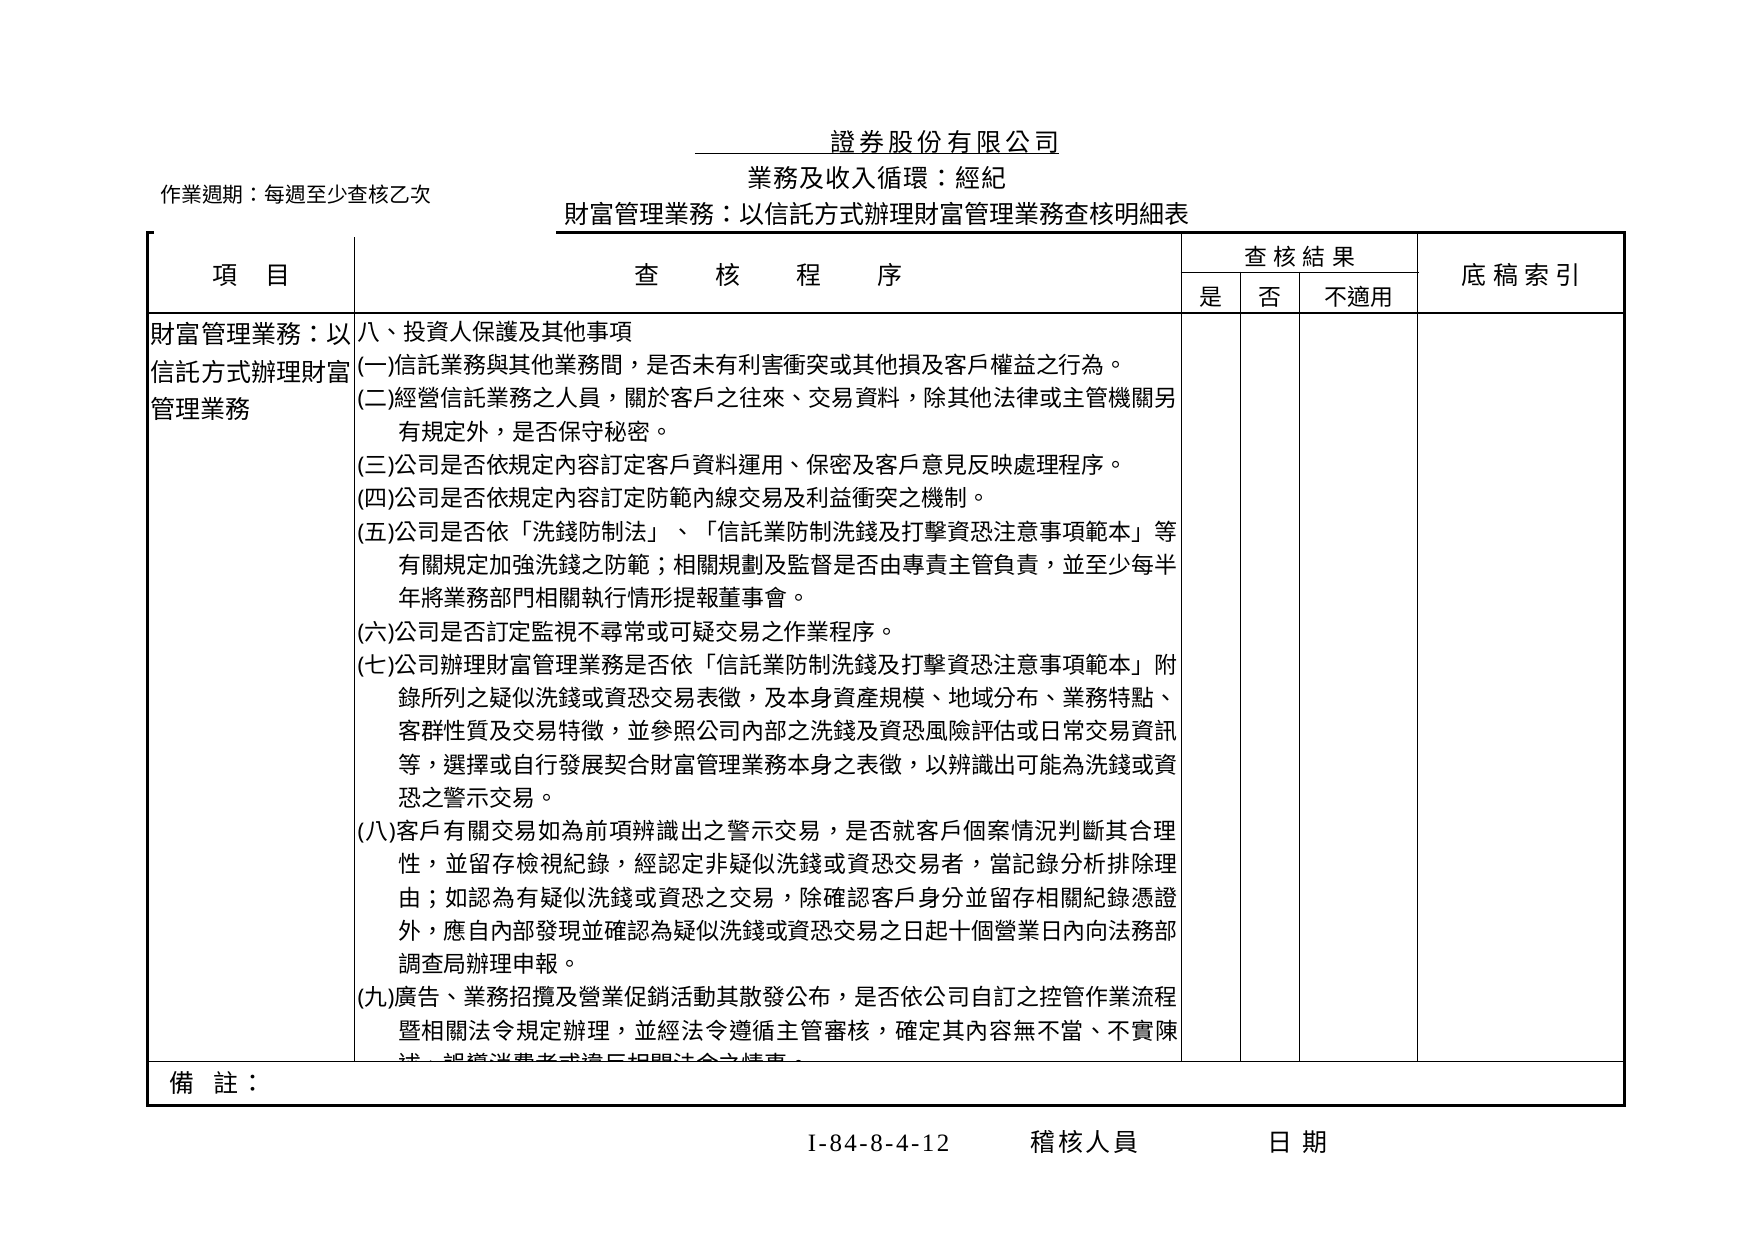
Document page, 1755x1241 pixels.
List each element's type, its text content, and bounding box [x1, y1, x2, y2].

text 證券股份有限公司 [148, 106, 1606, 158]
table_cell [1241, 314, 1299, 1061]
table_header 項 目 [149, 234, 354, 312]
table_cell 財富管理業務：以信託方式辦理財富管理業務 [149, 314, 354, 1061]
table_cell 否 [1241, 273, 1299, 312]
table_header 底稿索引 [1418, 234, 1623, 312]
table_header 查核結果 [1182, 234, 1417, 272]
text 財富管理業務：以信託方式辦理財富管理業務查核明細表 [556, 195, 1606, 231]
table_cell [1418, 314, 1623, 1061]
text I-84-8-4-12 稽核人員 日 期 [148, 1107, 1606, 1159]
table_cell [1182, 314, 1240, 1061]
text 業務及收入循環：經紀 [148, 158, 1606, 195]
table_header 查 核 程 序 [355, 234, 1181, 312]
text 財富管理業務：以信託方式辦理財富管理業務查核明細表 [163, 195, 548, 229]
table_cell [1300, 314, 1417, 1061]
table_cell 八、投資人保護及其他事項 (一)信託業務與其他業務間，是否未有利害衝突或其他損及客戶權益之行為。 (二)經營信託業務之人員，關於客戶之往來、交易資料，除其他法律或主管機關另有規定外，是否保守秘密。 (三)公司是否依規定內容訂定客戶資料運用、保密及客戶意見反映處理程序。 (四)公司是否依規定內容訂定防範內線交易及利益衝突之機制。 (五)公司是否依「洗錢防制法」、「信託業防制洗錢及打擊資恐注意事項範本」等有關規定加強洗錢之防範；相關規劃及監督是否由專責主管負責，並至少每半年將業務部門相關執行情形提報董事會。 (六)公司是否訂定監視不尋常或可疑交易之作業程序。 (七)公司辦理財富管理業務是否依「信託業防制洗錢及打擊資恐注意事項範本」附錄所列之疑似洗錢或資恐交易表徵，及本身資產規模、地域分布、業務特點、客群性質及交易特徵，並參照公司內部之洗錢及資恐風險評估或日常交易資訊等，選擇或自行發展契合財富管理業務本身之表徵，以辨識出可能為洗錢或資恐之警示交易。 (八)客戶有關交易如為前項辨識出之警示交易，是否就客戶個案情況判斷其合理性，並留存檢視紀錄，經認定非疑似洗錢或資恐交易者，當記錄分析排除理由；如認為有疑似洗錢或資恐之交易，除確認客戶身分並留存相關紀錄憑證外，應自內部發現並確認為疑似洗錢或資恐交易之日起十個營業日內向法務部調查局辦理申報。 (九)廣告、業務招攬及營業促銷活動其散發公布，是否依公司自訂之控管作業流程暨相關法令規定辦理，並經法令遵循主管審核，確定其內容無不當、不實陳述、誤導消費者或違反相關法令之情事。 [355, 314, 1181, 1061]
table_cell 備 註： [149, 1062, 1623, 1104]
table_cell 不適用 [1300, 273, 1417, 312]
table_cell 是 [1182, 273, 1240, 312]
